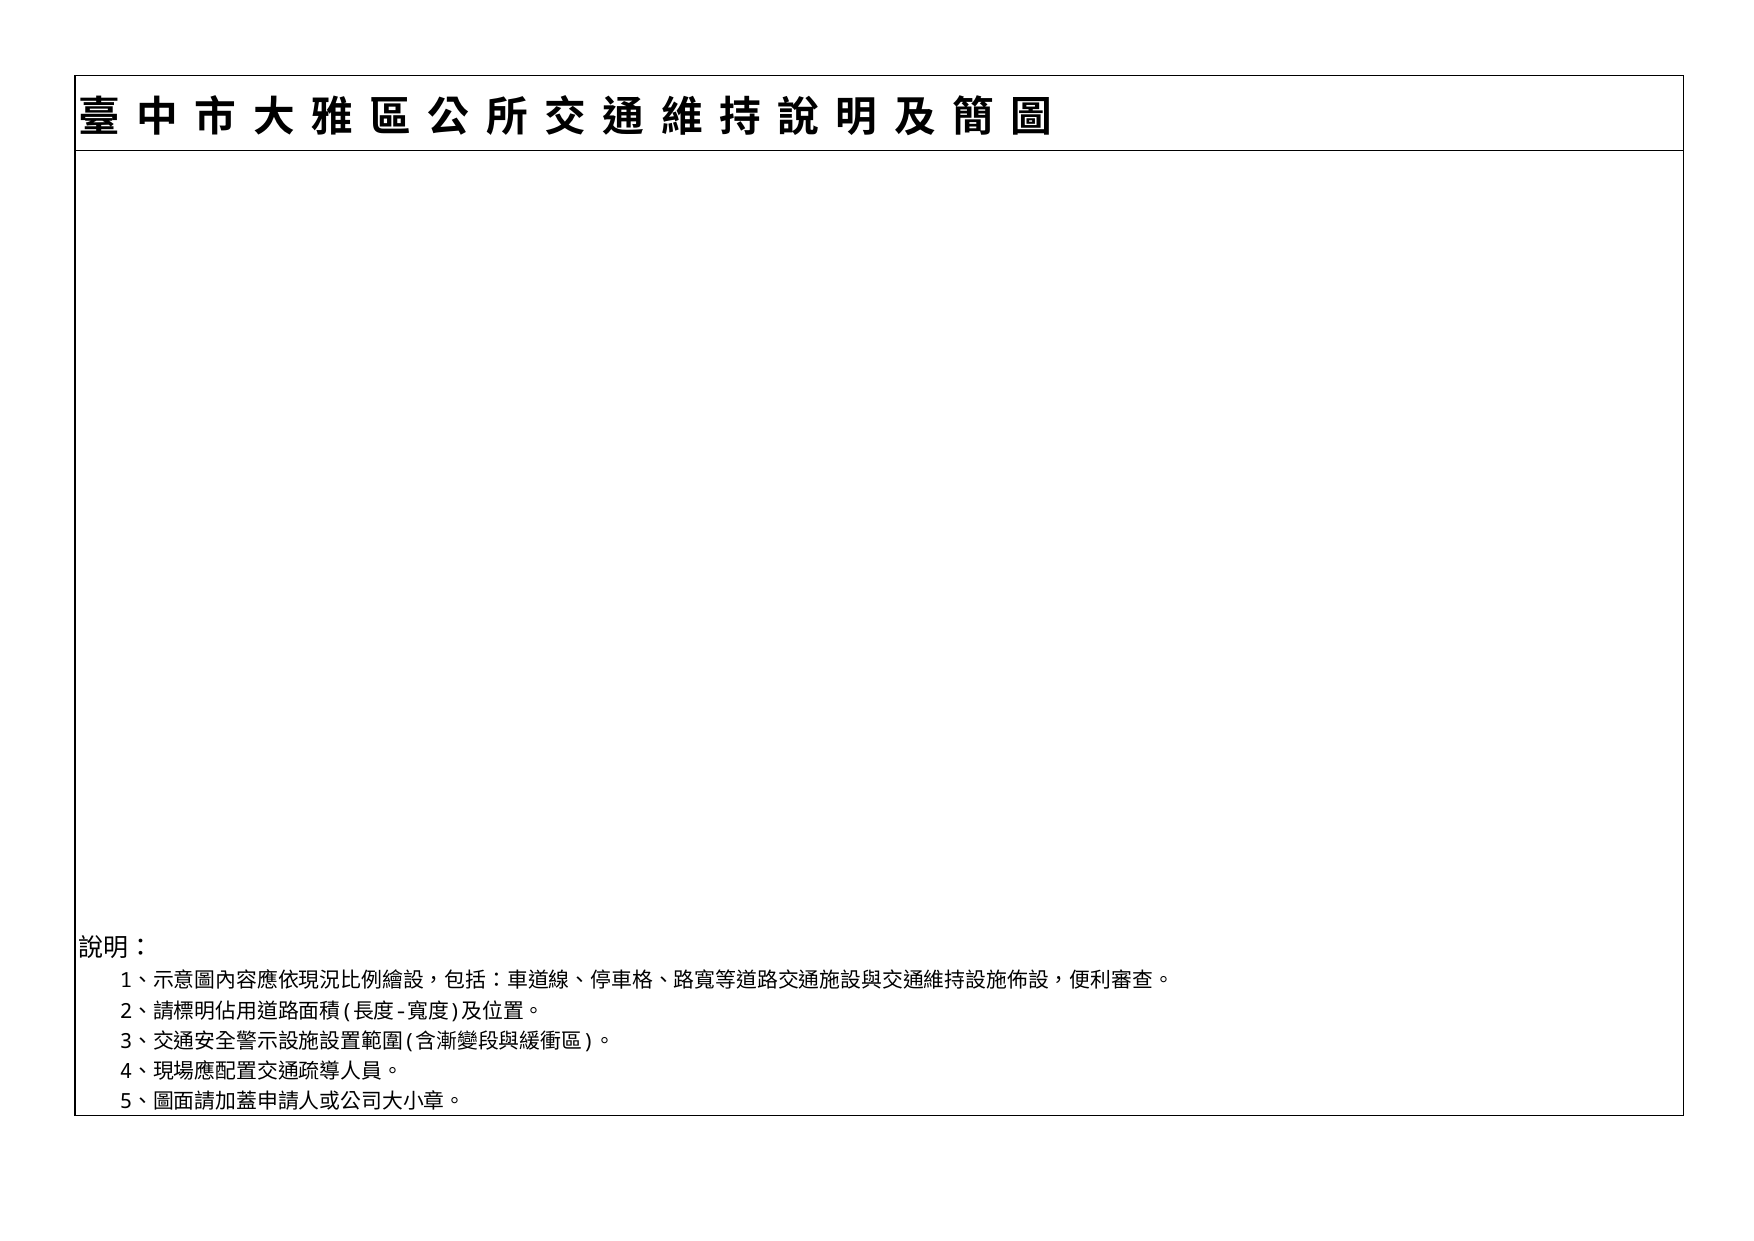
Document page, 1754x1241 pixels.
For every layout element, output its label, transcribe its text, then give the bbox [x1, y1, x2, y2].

table_header 臺中市大雅區公所交通維持說明及簡圖 [76, 76, 1683, 150]
table_cell 說明： 1、示意圖內容應依現況比例繪設，包括：車道線、停車格、路寬等道路交通施設與交通維持設施佈設，便利審查。 2、請標明佔用道路面積(長度-寬度)及位置。 3、交通安全警示設施設置範圍(含漸變段與緩衝區)。 4、現場應配置交通疏導人員。 5、圖面請加蓋申請人或公司大小章。 [76, 151, 1683, 1115]
